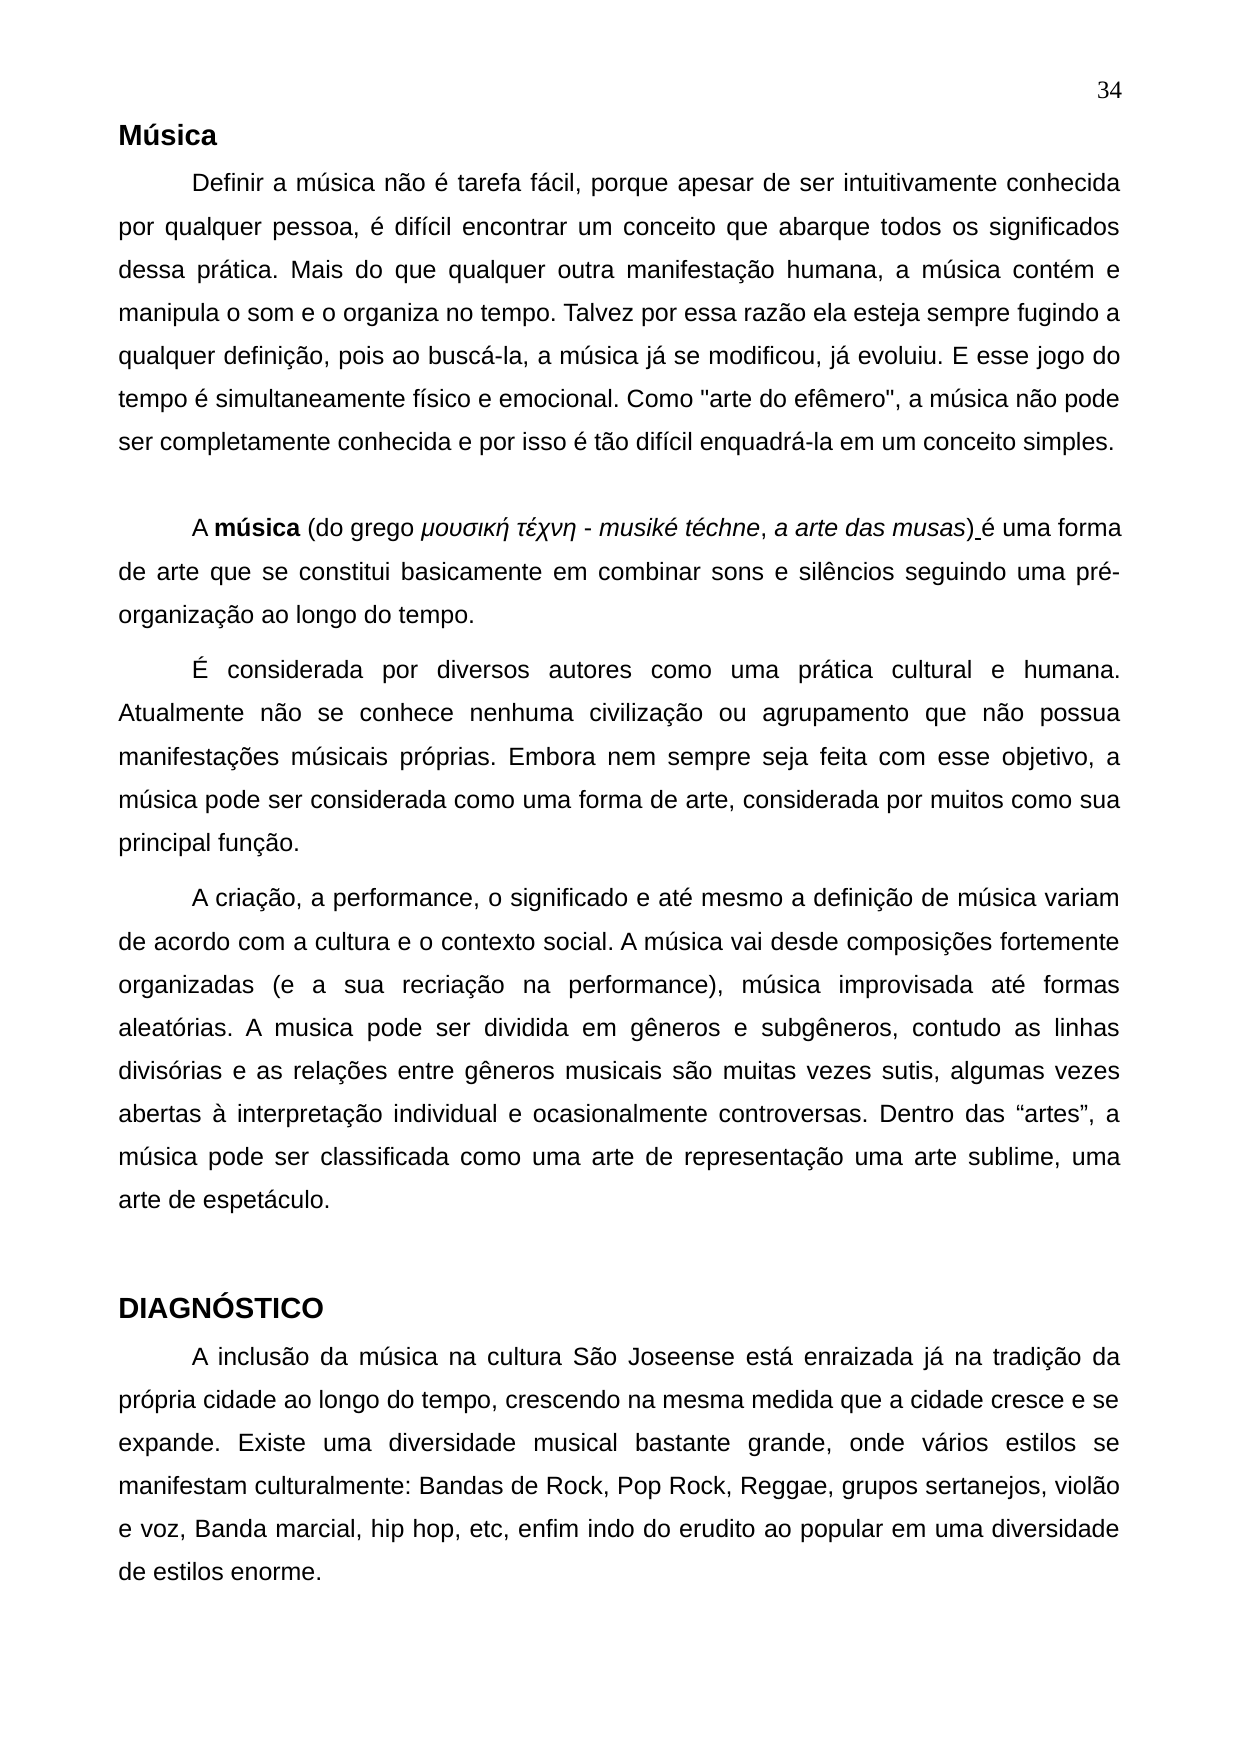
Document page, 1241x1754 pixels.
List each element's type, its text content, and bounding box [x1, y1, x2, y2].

text DIAGNÓSTICO [118, 1291, 1122, 1325]
text É considerada por diversos autores como uma prática cultural e humana. Atualmente não se conhece nenhuma civilização ou agrupamento que não possua manifestações músicais próprias. Embora nem sempre seja feita com esse objetivo, a música pode ser considerada como uma forma de arte, considerada por muitos como sua principal função. [118, 655, 1122, 857]
text A música (do grego μουσική τέχνη - musiké téchne, a arte das musas) é uma forma de arte que se constitui basicamente em combinar sons e silêncios seguindo uma pré-organização ao longo do tempo. [118, 513, 1122, 628]
text Música [118, 118, 1122, 152]
text A criação, a performance, o significado e até mesmo a definição de música variam de acordo com a cultura e o contexto social. A música vai desde composições fortemente organizadas (e a sua recriação na performance), música improvisada até formas aleatórias. A musica pode ser dividida em gêneros e subgêneros, contudo as linhas divisórias e as relações entre gêneros musicais são muitas vezes sutis, algumas vezes abertas à interpretação individual e ocasionalmente controversas. Dentro das “artes”, a música pode ser classificada como uma arte de representação uma arte sublime, uma arte de espetáculo. [118, 883, 1122, 1214]
text A inclusão da música na cultura São Joseense está enraizada já na tradição da própria cidade ao longo do tempo, crescendo na mesma medida que a cidade cresce e se expande. Existe uma diversidade musical bastante grande, onde vários estilos se manifestam culturalmente: Bandas de Rock, Pop Rock, Reggae, grupos sertanejos, violão e voz, Banda marcial, hip hop, etc, enfim indo do erudito ao popular em uma diversidade de estilos enorme. [118, 1342, 1122, 1586]
text Definir a música não é tarefa fácil, porque apesar de ser intuitivamente conhecida por qualquer pessoa, é difícil encontrar um conceito que abarque todos os significados dessa prática. Mais do que qualquer outra manifestação humana, a música contém e manipula o som e o organiza no tempo. Talvez por essa razão ela esteja sempre fugindo a qualquer definição, pois ao buscá-la, a música já se modificou, já evoluiu. E esse jogo do tempo é simultaneamente físico e emocional. Como "arte do efêmero", a música não pode ser completamente conhecida e por isso é tão difícil enquadrá-la em um conceito simples. [118, 168, 1122, 456]
